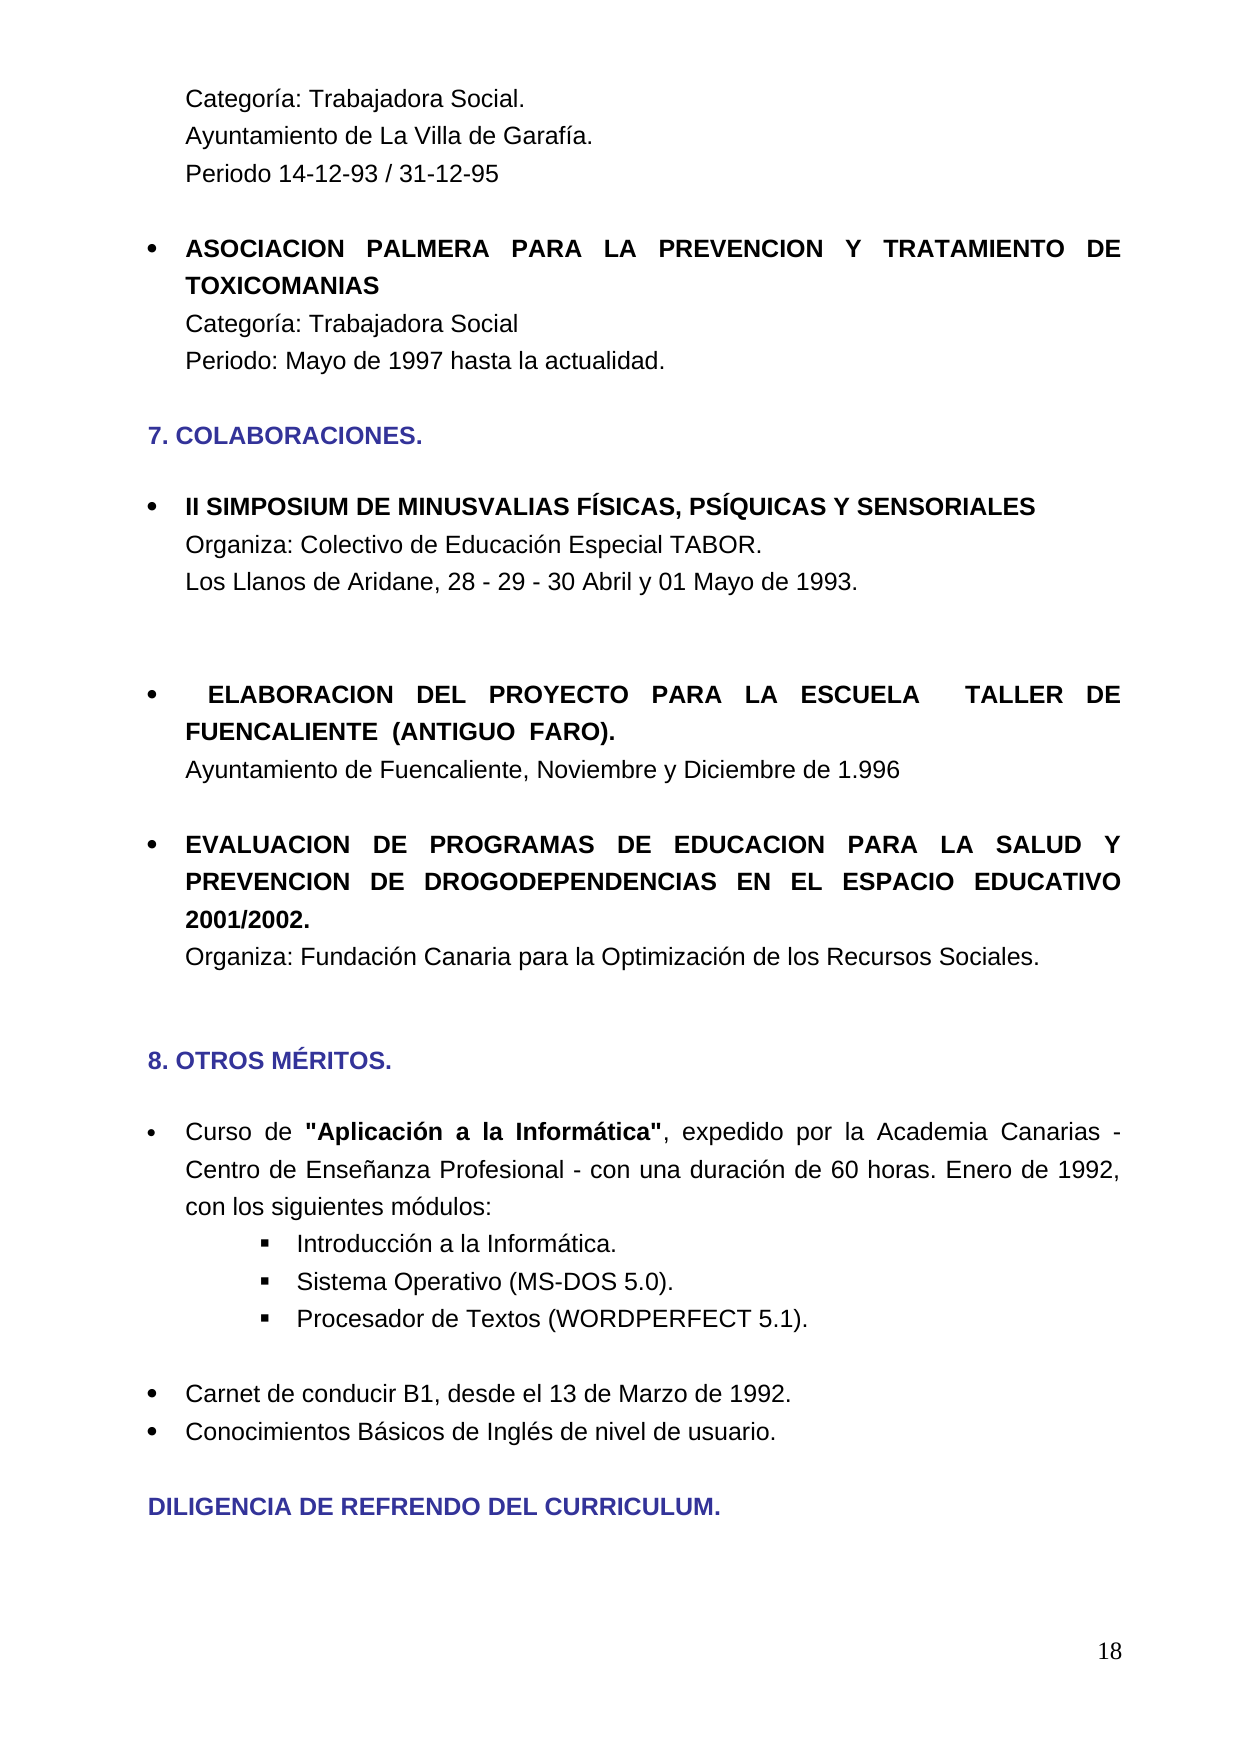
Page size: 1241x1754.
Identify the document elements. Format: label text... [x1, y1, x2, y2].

text 8. OTROS MÉRITOS. [148, 1037, 1047, 1075]
list Introducción a la Informática. [259, 1221, 1122, 1258]
list Carnet de conducir B1, desde el 13 de Marzo de 1992. [148, 1371, 1122, 1408]
text Organiza: Fundación Canaria para la Optimización de los Recursos Sociales. [185, 933, 1047, 971]
text Los Llanos de Aridane, 28 - 29 - 30 Abril y 01 Mayo de 1993. [185, 558, 1047, 596]
list Conocimientos Básicos de Inglés de nivel de usuario. [148, 1408, 1122, 1446]
text Organiza: Colectivo de Educación Especial TABOR. [185, 521, 1047, 558]
text Ayuntamiento de Fuencaliente, Noviembre y Diciembre de 1.996 [185, 746, 1047, 783]
list II SIMPOSIUM DE MINUSVALIAS FÍSICAS, PSÍQUICAS Y SENSORIALES [148, 483, 1122, 521]
text 7. COLABORACIONES. [148, 412, 1047, 450]
list Procesador de Textos (WORDPERFECT 5.1). [259, 1296, 1122, 1333]
list ELABORACION DEL PROYECTO PARA LA ESCUELA TALLER DE FUENCALIENTE (ANTIGUO FARO). [148, 671, 1122, 746]
text Periodo: Mayo de 1997 hasta la actualidad. [185, 337, 1122, 375]
list Sistema Operativo (MS-DOS 5.0). [259, 1258, 1122, 1296]
list EVALUACION DE PROGRAMAS DE EDUCACION PARA LA SALUD Y PREVENCION DE DROGODEPENDENCIAS EN EL ESPACIO EDUCATIVO 2001/2002. [148, 821, 1122, 933]
text Periodo 14-12-93 / 31-12-95 [185, 150, 1122, 187]
text Categoría: Trabajadora Social [185, 300, 1122, 337]
list ASOCIACION PALMERA PARA LA PREVENCION Y TRATAMIENTO DE TOXICOMANIAS [148, 225, 1122, 300]
text Categoría: Trabajadora Social. [185, 75, 1122, 112]
list Curso de "Aplicación a la Informática", expedido por la Academia Canarias - Centro de Enseñanza Profesional - con una duración de 60 horas. Enero de 1992, con los siguientes módulos: [148, 1108, 1122, 1221]
text Ayuntamiento de La Villa de Garafía. [185, 112, 1122, 150]
text DILIGENCIA DE REFRENDO DEL CURRICULUM. [148, 1483, 1047, 1521]
